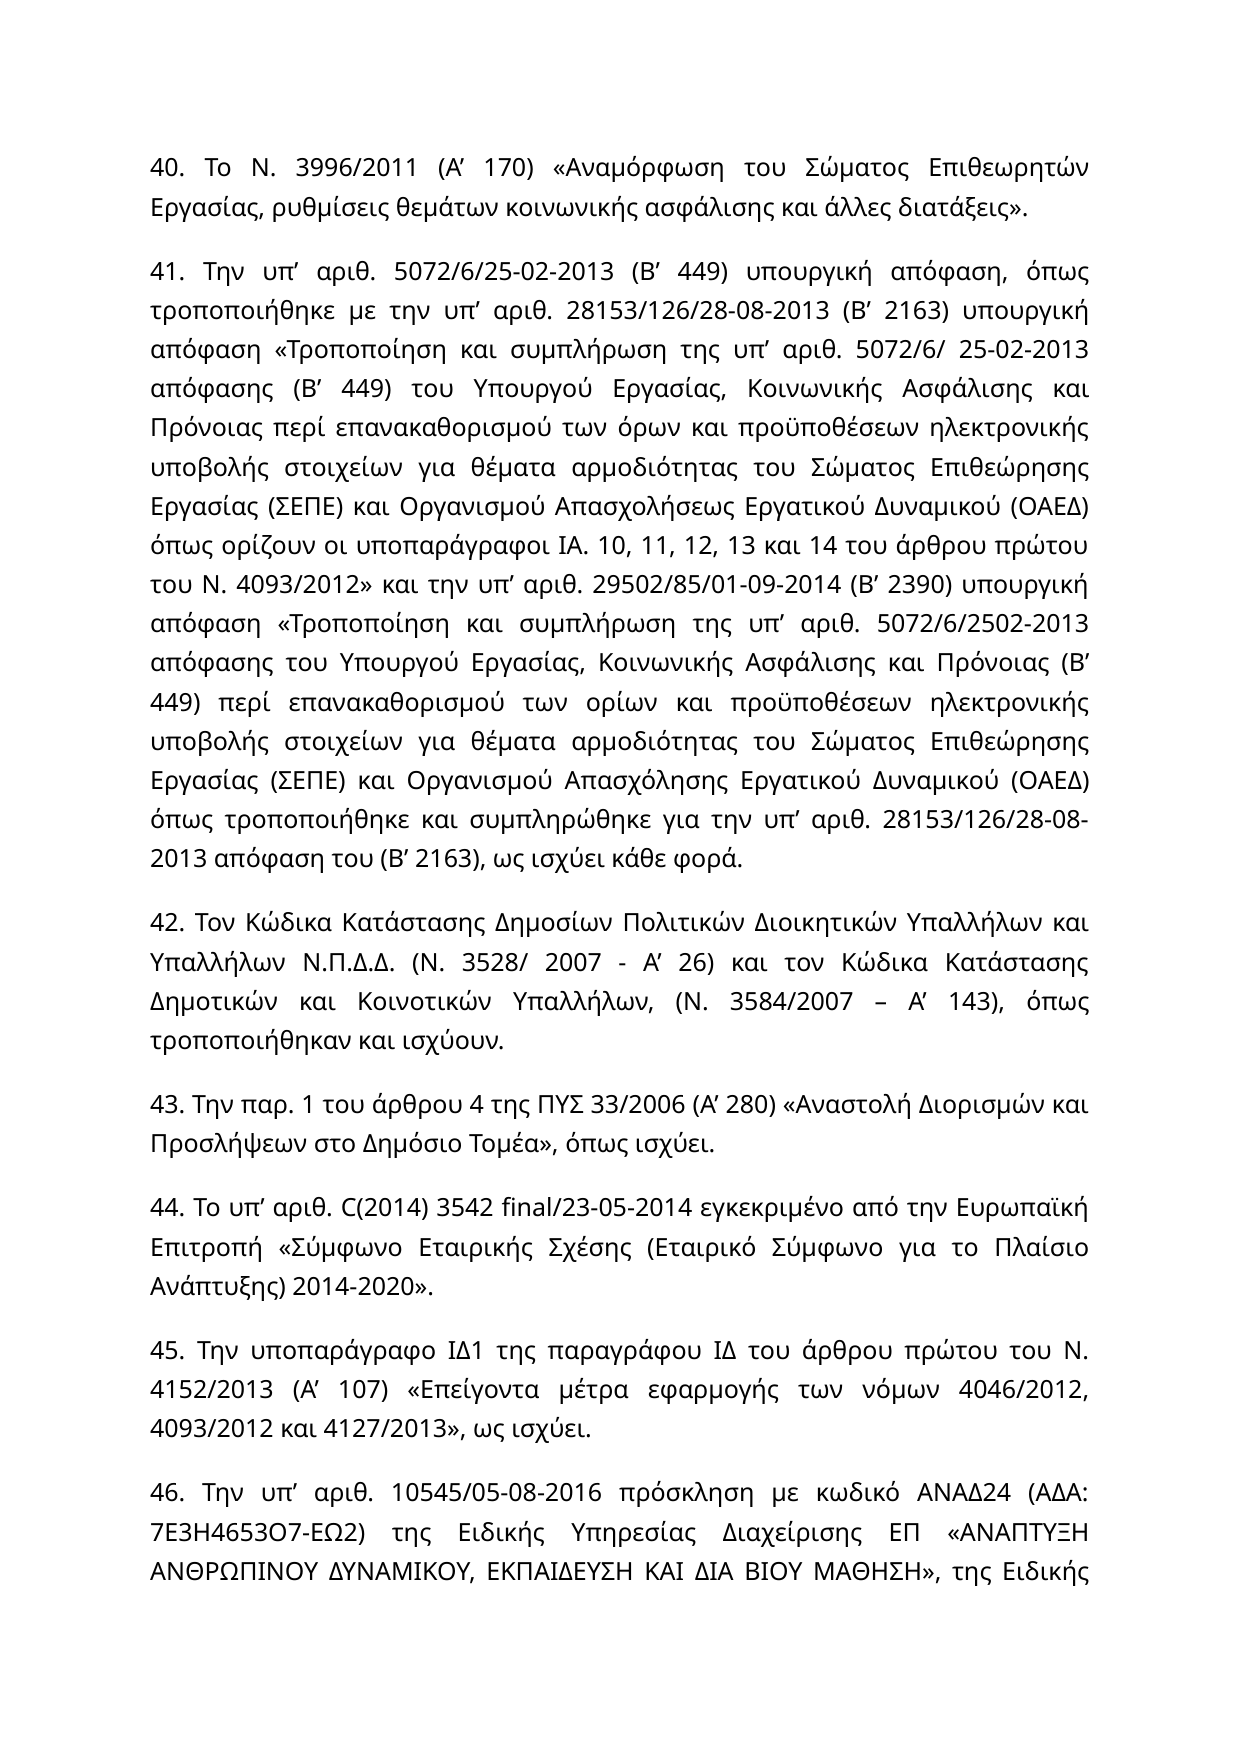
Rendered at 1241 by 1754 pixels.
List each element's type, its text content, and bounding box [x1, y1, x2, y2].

text 43. Την παρ. 1 του άρθρου 4 της ΠΥΣ 33/2006 (Α’ 280) «Αναστολή Διορισμών και Προσλήψεων στο Δημόσιο Τομέα», όπως ισχύει. [150, 1087, 1090, 1160]
text 41. Την υπ’ αριθ. 5072/6/25-02-2013 (Β’ 449) υπουργική απόφαση, όπως τροποποιήθηκε με την υπ’ αριθ. 28153/126/28-08-2013 (Β’ 2163) υπουργική απόφαση «Τροποποίηση και συμπλήρωση της υπ’ αριθ. 5072/6/ 25-02-2013 απόφασης (Β’ 449) του Υπουργού Εργασίας, Κοινωνικής Ασφάλισης και Πρόνοιας περί επανακαθορισμού των όρων και προϋποθέσεων ηλεκτρονικής υποβολής στοιχείων για θέματα αρμοδιότητας του Σώματος Επιθεώρησης Εργασίας (ΣΕΠΕ) και Οργανισμού Απασχολήσεως Εργατικού Δυναμικού (ΟΑΕΔ) όπως ορίζουν οι υποπαράγραφοι ΙΑ. 10, 11, 12, 13 και 14 του άρθρου πρώτου του Ν. 4093/2012» και την υπ’ αριθ. 29502/85/01-09-2014 (Β’ 2390) υπουργική απόφαση «Τροποποίηση και συμπλήρωση της υπ’ αριθ. 5072/6/2502-2013 απόφασης του Υπουργού Εργασίας, Κοινωνικής Ασφάλισης και Πρόνοιας (Β’ 449) περί επανακαθορισμού των ορίων και προϋποθέσεων ηλεκτρονικής υποβολής στοιχείων για θέματα αρμοδιότητας του Σώματος Επιθεώρησης Εργασίας (ΣΕΠΕ) και Οργανισμού Απασχόλησης Εργατικού Δυναμικού (ΟΑΕΔ) όπως τροποποιήθηκε και συμπληρώθηκε για την υπ’ αριθ. 28153/126/28-08-2013 απόφαση του (Β’ 2163), ως ισχύει κάθε φορά. [150, 253, 1090, 875]
text 42. Τον Κώδικα Κατάστασης Δημοσίων Πολιτικών Διοικητικών Υπαλλήλων και Υπαλλήλων Ν.Π.Δ.Δ. (Ν. 3528/ 2007 - Α’ 26) και τον Κώδικα Κατάστασης Δημοτικών και Κοινοτικών Υπαλλήλων, (Ν. 3584/2007 – Α’ 143), όπως τροποποιήθηκαν και ισχύουν. [150, 905, 1090, 1057]
text 40. Το Ν. 3996/2011 (Α’ 170) «Αναμόρφωση του Σώματος Επιθεωρητών Εργασίας, ρυθμίσεις θεμάτων κοινωνικής ασφάλισης και άλλες διατάξεις». [150, 150, 1090, 223]
text 44. Το υπ’ αριθ. C(2014) 3542 final/23-05-2014 εγκεκριμένο από την Ευρωπαϊκή Επιτροπή «Σύμφωνο Εταιρικής Σχέσης (Εταιρικό Σύμφωνο για το Πλαίσιο Ανάπτυξης) 2014-2020». [150, 1190, 1090, 1302]
text 46. Την υπ’ αριθ. 10545/05-08-2016 πρόσκληση με κωδικό ΑΝΑΔ24 (ΑΔΑ: 7Ε3Η4653Ο7-ΕΩ2) της Ειδικής Υπηρεσίας Διαχείρισης ΕΠ «ΑΝΑΠΤΥΞΗ ΑΝΘΡΩΠΙΝΟΥ ΔΥΝΑΜΙΚΟΥ, ΕΚΠΑΙΔΕΥΣΗ ΚΑΙ ΔΙΑ ΒΙΟΥ ΜΑΘΗΣΗ», της Ειδικής [150, 1475, 1090, 1587]
text 45. Την υποπαράγραφο ΙΔ1 της παραγράφου ΙΔ του άρθρου πρώτου του Ν. 4152/2013 (Α’ 107) «Επείγοντα μέτρα εφαρμογής των νόμων 4046/2012, 4093/2012 και 4127/2013», ως ισχύει. [150, 1332, 1090, 1445]
